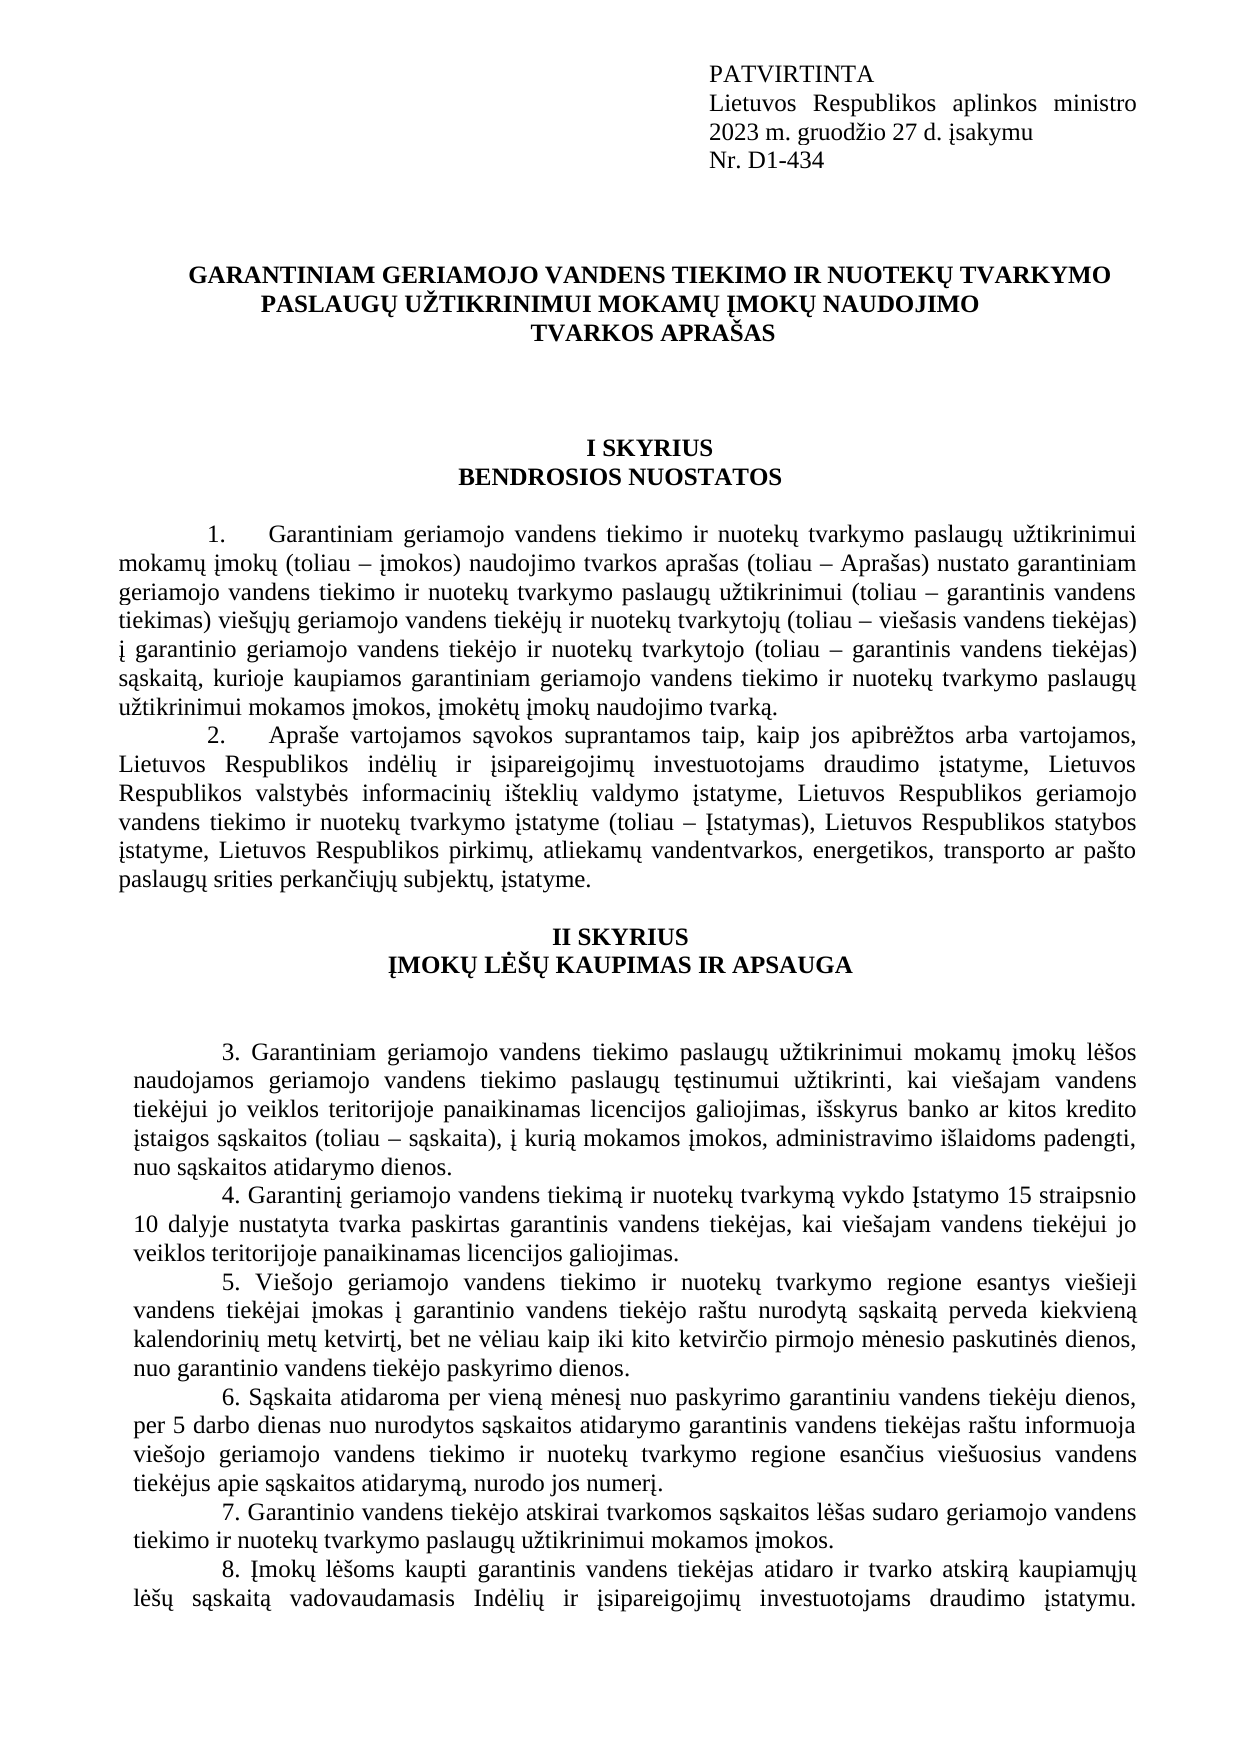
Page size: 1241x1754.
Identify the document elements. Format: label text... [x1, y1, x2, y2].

text ĮMOKŲ LĖŠŲ KAUPIMAS IR APSAUGA [103, 950, 1137, 979]
text 1. Garantiniam geriamojo vandens tiekimo ir nuotekų tvarkymo paslaugų užtikrinimui mokamų įmokų (toliau – įmokos) naudojimo tvarkos aprašas (toliau – Aprašas) nustato garantiniam geriamojo vandens tiekimo ir nuotekų tvarkymo paslaugų užtikrinimui (toliau – garantinis vandens tiekimas) viešųjų geriamojo vandens tiekėjų ir nuotekų tvarkytojų (toliau – viešasis vandens tiekėjas) į garantinio geriamojo vandens tiekėjo ir nuotekų tvarkytojo (toliau – garantinis vandens tiekėjas) sąskaitą, kurioje kaupiamos garantiniam geriamojo vandens tiekimo ir nuotekų tvarkymo paslaugų užtikrinimui mokamos įmokos, įmokėtų įmokų naudojimo tvarką. [118, 519, 1137, 720]
text 4. Garantinį geriamojo vandens tiekimą ir nuotekų tvarkymą vykdo Įstatymo 15 straipsnio 10 dalyje nustatyta tvarka paskirtas garantinis vandens tiekėjas, kai viešajam vandens tiekėjui jo veiklos teritorijoje panaikinamas licencijos galiojimas. [133, 1180, 1137, 1267]
text I SKYRIUS BENDROSIOS NUOSTATOS [103, 433, 1137, 490]
text Nr. D1-434 [709, 145, 1137, 174]
text TVARKOS APRAŠAS [103, 318, 1137, 347]
text 6. Sąskaita atidaroma per vieną mėnesį nuo paskyrimo garantiniu vandens tiekėju dienos, per 5 darbo dienas nuo nurodytos sąskaitos atidarymo garantinis vandens tiekėjas raštu informuoja viešojo geriamojo vandens tiekimo ir nuotekų tvarkymo regione esančius viešuosius vandens tiekėjus apie sąskaitos atidarymą, nurodo jos numerį. [133, 1382, 1137, 1497]
text 8. Įmokų lėšoms kaupti garantinis vandens tiekėjas atidaro ir tvarko atskirą kaupiamųjų lėšų sąskaitą vadovaudamasis Indėlių ir įsipareigojimų investuotojams draudimo įstatymu. [133, 1554, 1137, 1612]
text GARANTINIAM GERIAMOJO VANDENS TIEKIMO IR NUOTEKŲ TVARKYMO PASLAUGŲ UŽTIKRINIMUI MOKAMŲ ĮMOKŲ NAUDOJIMO [103, 260, 1137, 318]
text PATVIRTINTA Lietuvos Respublikos aplinkos ministro 2023 m. gruodžio 27 d. įsakymu [709, 59, 1137, 145]
text 3. Garantiniam geriamojo vandens tiekimo paslaugų užtikrinimui mokamų įmokų lėšos naudojamos geriamojo vandens tiekimo paslaugų tęstinumui užtikrinti, kai viešajam vandens tiekėjui jo veiklos teritorijoje panaikinamas licencijos galiojimas, išskyrus banko ar kitos kredito įstaigos sąskaitos (toliau – sąskaita), į kurią mokamos įmokos, administravimo išlaidoms padengti, nuo sąskaitos atidarymo dienos. [133, 1037, 1137, 1180]
text 5. Viešojo geriamojo vandens tiekimo ir nuotekų tvarkymo regione esantys viešieji vandens tiekėjai įmokas į garantinio vandens tiekėjo raštu nurodytą sąskaitą perveda kiekvieną kalendorinių metų ketvirtį, bet ne vėliau kaip iki kito ketvirčio pirmojo mėnesio paskutinės dienos, nuo garantinio vandens tiekėjo paskyrimo dienos. [133, 1267, 1137, 1382]
text 7. Garantinio vandens tiekėjo atskirai tvarkomos sąskaitos lėšas sudaro geriamojo vandens tiekimo ir nuotekų tvarkymo paslaugų užtikrinimui mokamos įmokos. [133, 1497, 1137, 1554]
text 2. Apraše vartojamos sąvokos suprantamos taip, kaip jos apibrėžtos arba vartojamos, Lietuvos Respublikos indėlių ir įsipareigojimų investuotojams draudimo įstatyme, Lietuvos Respublikos valstybės informacinių išteklių valdymo įstatyme, Lietuvos Respublikos geriamojo vandens tiekimo ir nuotekų tvarkymo įstatyme (toliau – Įstatymas), Lietuvos Respublikos statybos įstatyme, Lietuvos Respublikos pirkimų, atliekamų vandentvarkos, energetikos, transporto ar pašto paslaugų srities perkančiųjų subjektų, įstatyme. [118, 720, 1137, 893]
text II SKYRIUS [103, 922, 1137, 950]
